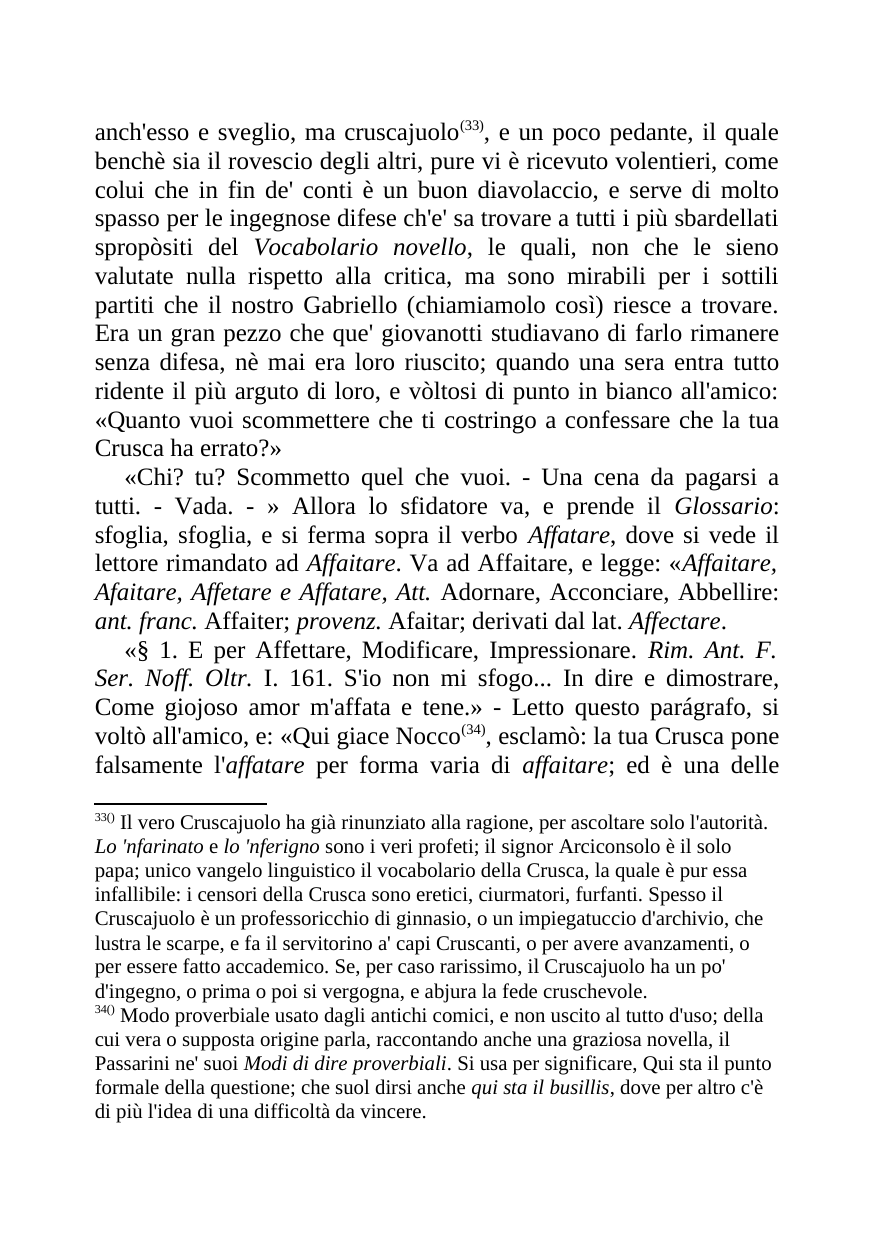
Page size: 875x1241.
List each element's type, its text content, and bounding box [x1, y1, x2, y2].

text anch'esso e sveglio, ma cruscajuolo(), e un poco pedante, il quale benchè sia il rovescio degli altri, pure vi è ricevuto volentieri, come colui che in fin de' conti è un buon diavolaccio, e serve di molto spasso per le ingegnose difese ch'e' sa trovare a tutti i più sbardellati spropòsiti del Vocabolario novello, le quali, non che le sieno valutate nulla rispetto alla critica, ma sono mirabili per i sottili partiti che il nostro Gabriello (chiamiamolo così) riesce a trovare. Era un gran pezzo che que' giovanotti studiavano di farlo rimanere senza difesa, nè mai era loro riuscito; quando una sera entra tutto ridente il più arguto di loro, e vòltosi di punto in bianco all'amico: «Quanto vuoi scommettere che ti costringo a confessare che la tua Crusca ha errato?» [94, 117, 779, 462]
text «§ 1. E per Affettare, Modificare, Impressionare. Rim. Ant. F. Ser. Noff. Oltr. I. 161. S'io non mi sfogo... In dire e dimostrare, Come giojoso amor m'affata e tene.» - Letto questo parágrafo, si voltò all'amico, e: «Qui giace Nocco(), esclamò: la tua Crusca pone falsamente l'affatare per forma varia di affaitare; ed è una delle [94, 635, 779, 778]
text () Il vero Cruscajuolo ha già rinunziato alla ragione, per ascoltare solo l'autorità. Lo 'nfarinato e lo 'nferigno sono i veri profeti; il signor Arciconsolo è il solo papa; unico vangelo linguistico il vocabolario della Crusca, la quale è pur essa infallibile: i censori della Crusca sono eretici, ciurmatori, furfanti. Spesso il Cruscajuolo è un professoricchio di ginnasio, o un impiegatuccio d'archivio, che lustra le scarpe, e fa il servitorino a' capi Cruscanti, o per avere avanzamenti, o per essere fatto accademico. Se, per caso rarissimo, il Cruscajuolo ha un po' d'ingegno, o prima o poi si vergogna, e abjura la fede cruschevole. [94, 810, 779, 1003]
text «Chi? tu? Scommetto quel che vuoi. - Una cena da pagarsi a tutti. - Vada. - » Allora lo sfidatore va, e prende il Glossario: sfoglia, sfoglia, e si ferma sopra il verbo Affatare, dove si vede il lettore rimandato ad Affaitare. Va ad Affaitare, e legge: «Affaitare, Afaitare, Affetare e Affatare, Att. Adornare, Acconciare, Abbellire: ant. franc. Affaiter; provenz. Afaitar; derivati dal lat. Affectare. [94, 462, 779, 635]
text () Modo proverbiale usato dagli antichi comici, e non uscito al tutto d'uso; della cui vera o supposta origine parla, raccontando anche una graziosa novella, il Passarini ne' suoi Modi di dire proverbiali. Si usa per significare, Qui sta il punto formale della questione; che suol dirsi anche qui sta il busillis, dove per altro c'è di più l'idea di una difficoltà da vincere. [94, 1003, 779, 1123]
